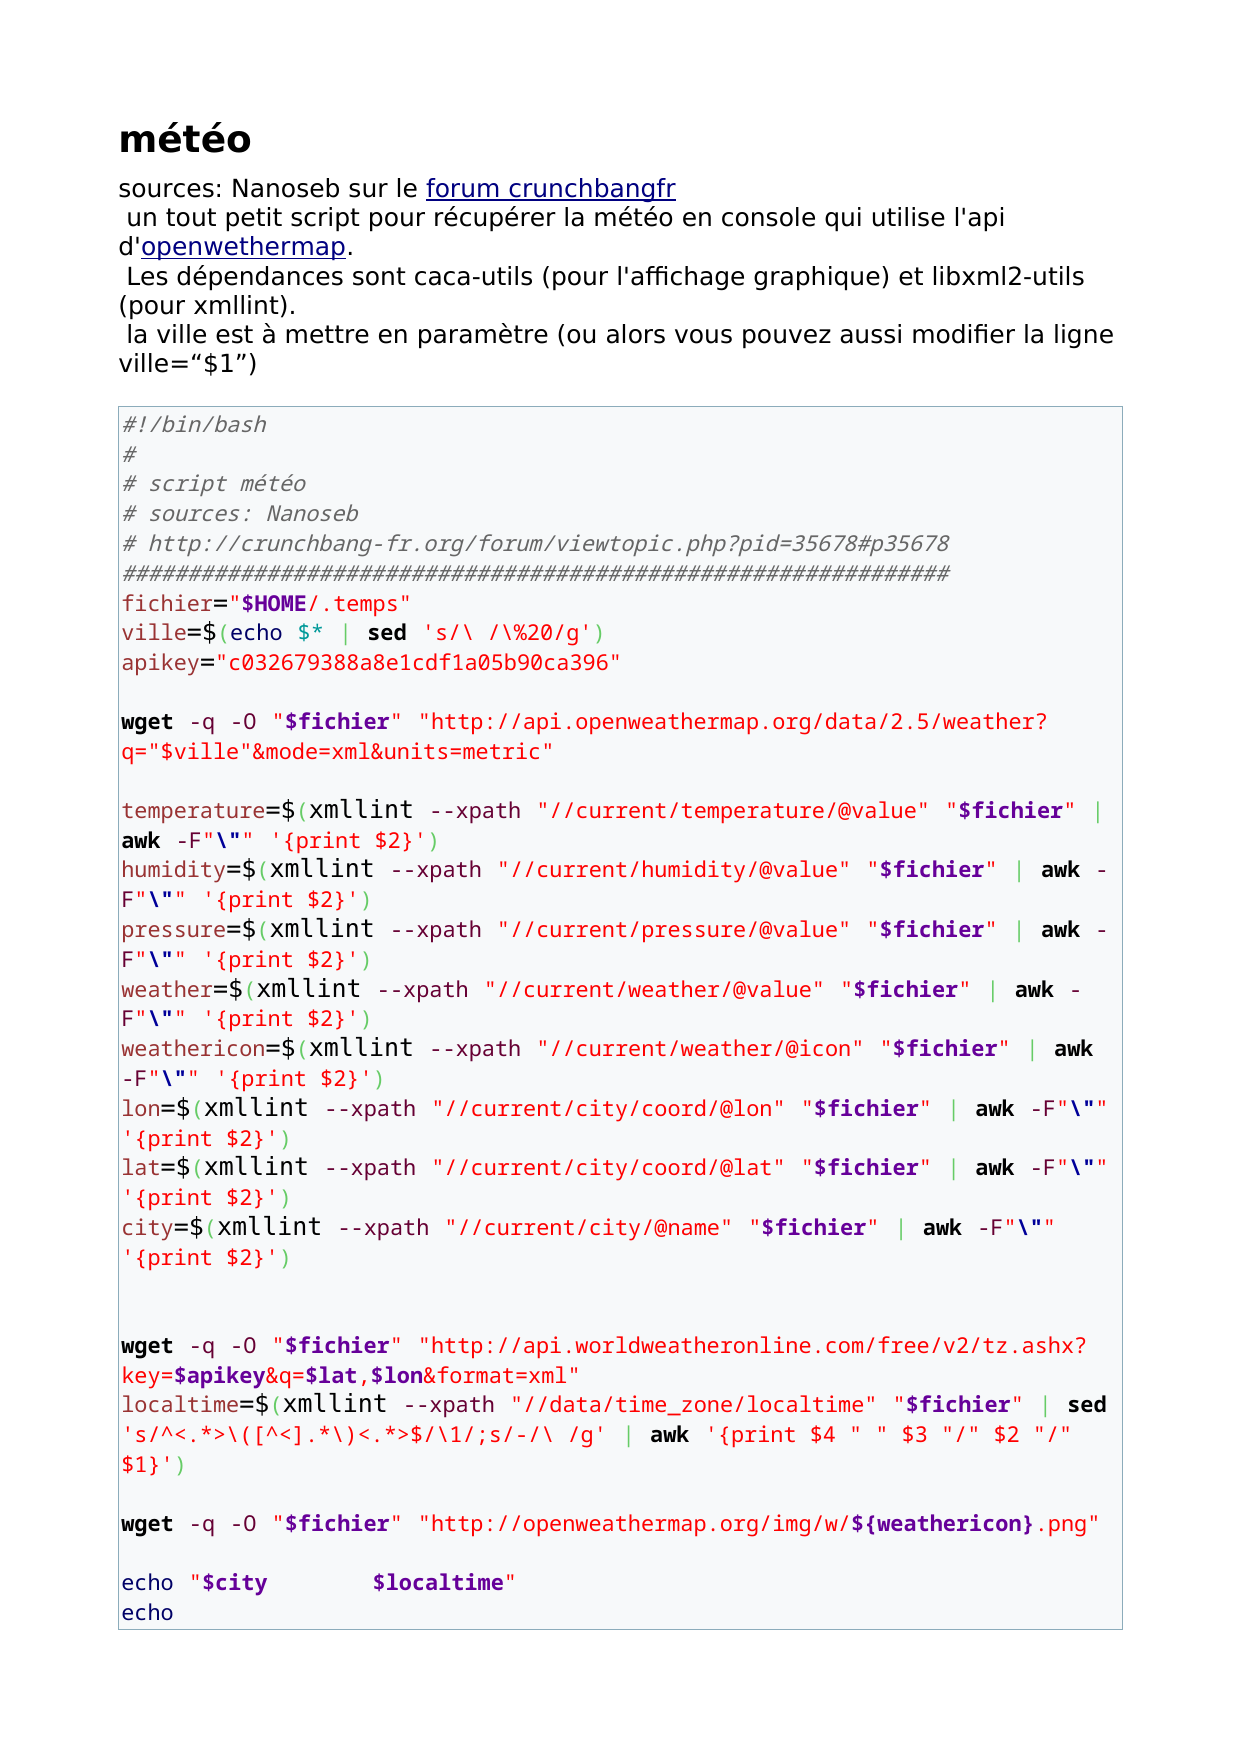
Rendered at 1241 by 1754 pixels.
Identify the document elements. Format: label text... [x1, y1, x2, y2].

text sources: Nanoseb sur le forum crunchbangfr un tout petit script pour récupérer la météo en console qui utilise l'api d'openwethermap. Les dépendances sont caca-utils (pour l'affichage graphique) et libxml2-utils (pour xmllint). la ville est à mettre en paramètre (ou alors vous pouvez aussi modifier la ligne ville=“$1”) [118, 174, 1122, 378]
subtitle météo [118, 118, 1122, 162]
table_header #!/bin/bash # # script météo # sources: Nanoseb # http://crunchbang-fr.org/forum/viewtopic.php?pid=35678#p35678 ############################################################### fichier="$HOME/.temps" ville=$(echo $* | sed 's/\ /\%20/g') apikey="c032679388a8e1cdf1a05b90ca396" wget -q -O "$fichier" "http://api.openweathermap.org/data/2.5/weather?q="$ville"&mode=xml&units=metric" temperature=$(xmllint --xpath "//current/temperature/@value" "$fichier" | awk -F"\"" '{print $2}') humidity=$(xmllint --xpath "//current/humidity/@value" "$fichier" | awk -F"\"" '{print $2}') pressure=$(xmllint --xpath "//current/pressure/@value" "$fichier" | awk -F"\"" '{print $2}') weather=$(xmllint --xpath "//current/weather/@value" "$fichier" | awk -F"\"" '{print $2}') weathericon=$(xmllint --xpath "//current/weather/@icon" "$fichier" | awk -F"\"" '{print $2}') lon=$(xmllint --xpath "//current/city/coord/@lon" "$fichier" | awk -F"\"" '{print $2}') lat=$(xmllint --xpath "//current/city/coord/@lat" "$fichier" | awk -F"\"" '{print $2}') city=$(xmllint --xpath "//current/city/@name" "$fichier" | awk -F"\"" '{print $2}') wget -q -O "$fichier" "http://api.worldweatheronline.com/free/v2/tz.ashx?key=$apikey&q=$lat,$lon&format=xml" localtime=$(xmllint --xpath "//data/time_zone/localtime" "$fichier" | sed 's/^<.*>\([^<].*\)<.*>$/\1/;s/-/\ /g' | awk '{print $4 " " $3 "/" $2 "/" $1}') wget -q -O "$fichier" "http://openweathermap.org/img/w/${weathericon}.png" echo "$city $localtime" echo [119, 407, 1122, 1629]
